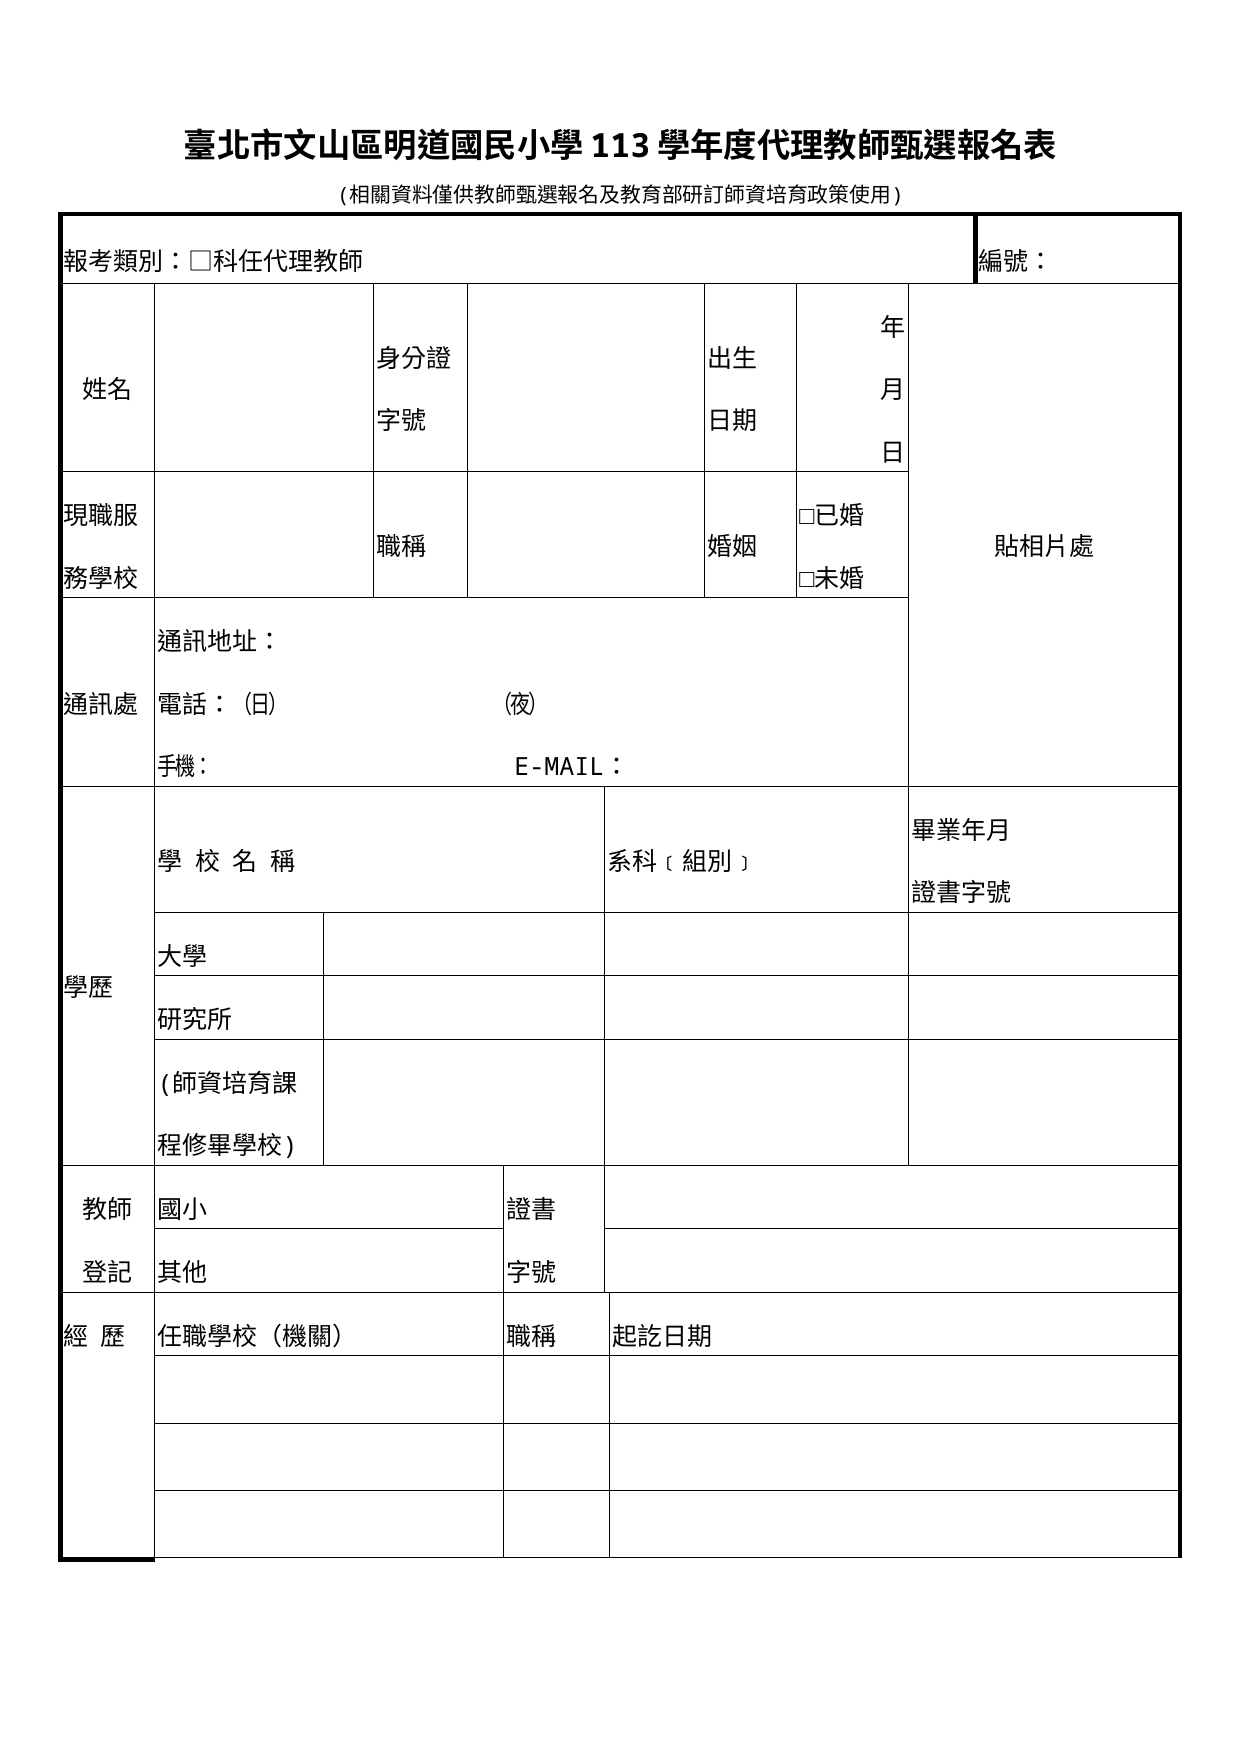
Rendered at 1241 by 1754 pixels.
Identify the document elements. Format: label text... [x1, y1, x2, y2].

table_cell [610, 1424, 1178, 1490]
table_cell 現職服務學校 [63, 472, 154, 597]
table_cell [605, 1040, 908, 1165]
table_cell [468, 284, 704, 471]
table_cell [909, 976, 1178, 1039]
table_cell [909, 913, 1178, 975]
text 臺北市文山區明道國民小學113學年度代理教師甄選報名表 [89, 127, 1152, 166]
table_cell [155, 472, 373, 597]
table_header 報考類別：□科任代理教師 [63, 216, 973, 282]
table_cell [504, 1424, 609, 1490]
table_cell [909, 1040, 1178, 1165]
table_cell □已婚 □未婚 [797, 472, 908, 597]
table_cell [155, 1356, 503, 1422]
table_cell 職稱 [374, 472, 467, 597]
table_cell 職稱 [504, 1293, 609, 1355]
text (相關資料僅供教師甄選報名及教育部研訂師資培育政策使用) [89, 166, 1152, 212]
table_cell 教師 登記 [63, 1166, 154, 1292]
table_cell 起訖日期 [610, 1293, 1178, 1355]
table_cell 身分證字號 [374, 284, 467, 471]
table_cell [504, 1491, 609, 1557]
table_cell [155, 1424, 503, 1490]
table_cell 出生 日期 [705, 284, 796, 471]
table_cell 研究所 [155, 976, 323, 1039]
table_cell 其他 [155, 1229, 503, 1292]
table_cell 證書 字號 [504, 1166, 604, 1292]
table_cell 學歷 [63, 787, 154, 1165]
table_header 編號： [978, 216, 1178, 282]
table_cell [610, 1356, 1178, 1422]
table_cell 大學 [155, 913, 323, 975]
table_cell 經 歷 [63, 1293, 154, 1557]
table_cell 畢業年月 證書字號 [909, 787, 1178, 912]
table_cell 任職學校（機關） [155, 1293, 503, 1355]
table_cell [504, 1356, 609, 1422]
table_cell 通訊處 [63, 598, 154, 786]
table_cell [610, 1491, 1178, 1557]
table_cell [155, 284, 373, 471]
table_cell [605, 976, 908, 1039]
table_cell 國小 [155, 1166, 503, 1228]
table_cell 貼相片處 [909, 284, 1178, 786]
table_cell [324, 1040, 604, 1165]
table_cell [605, 1166, 1178, 1228]
table_cell 通訊地址： 電話：（日） （夜） 手機： E-MAIL： [155, 598, 908, 786]
table_cell [605, 913, 908, 975]
table_cell [468, 472, 704, 597]
table_cell [324, 976, 604, 1039]
table_cell 婚姻 [705, 472, 796, 597]
table_cell 姓名 [63, 284, 154, 471]
table_cell 系科﹝組別﹞ [605, 787, 908, 912]
table_cell [324, 913, 604, 975]
table_cell 年 月 日 [797, 284, 908, 471]
table_cell (師資培育課程修畢學校) [155, 1040, 323, 1165]
table_cell [605, 1229, 1178, 1292]
table_cell 學 校 名 稱 [155, 787, 604, 912]
table_cell [155, 1491, 503, 1557]
